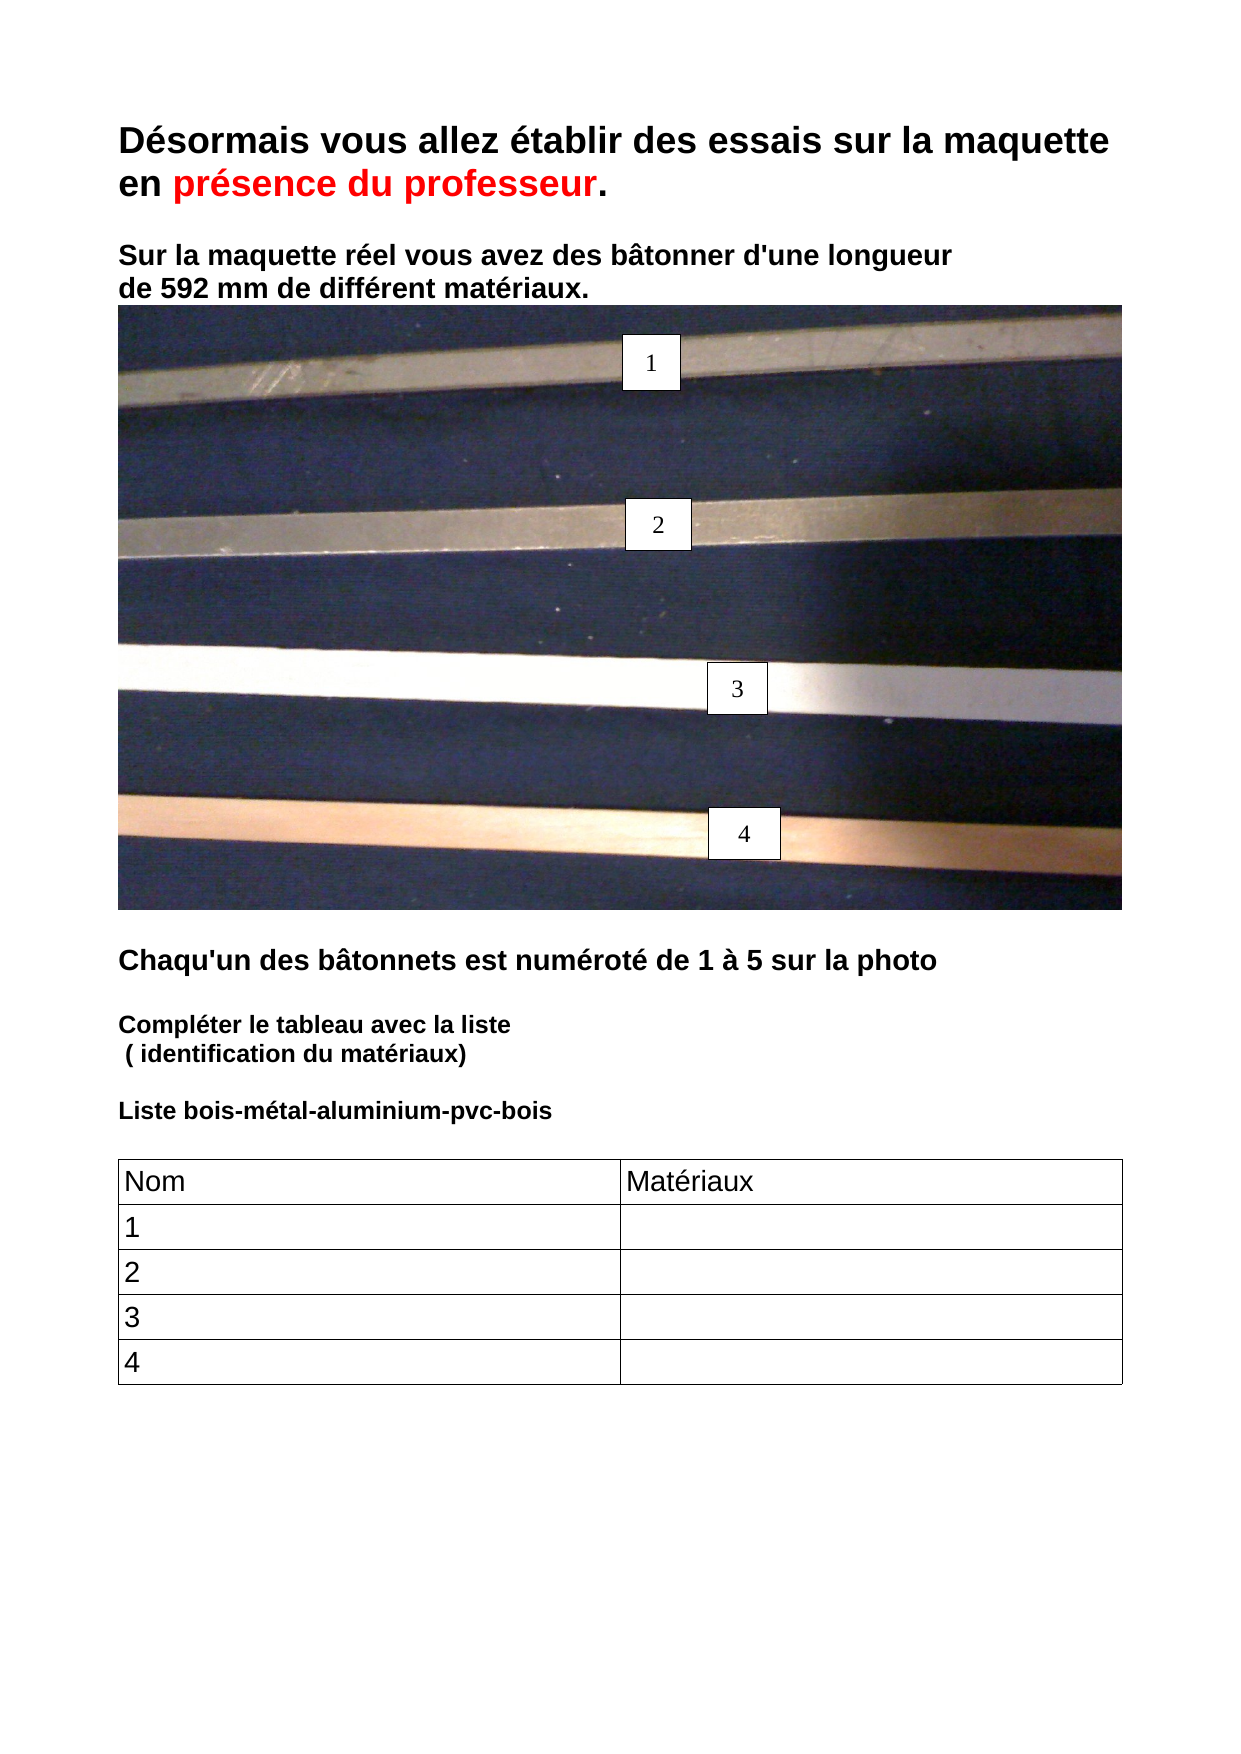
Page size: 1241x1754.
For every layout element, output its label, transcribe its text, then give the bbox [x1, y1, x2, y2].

table_cell 1 [119, 1205, 620, 1249]
text Sur la maquette réel vous avez des bâtonner d'une longueur [118, 238, 1122, 271]
text ( identification du matériaux) [118, 1039, 1122, 1068]
picture [118, 305, 1122, 910]
table_cell [621, 1340, 1122, 1384]
text Désormais vous allez établir des essais sur la maquette en présence du professeur. [118, 118, 1122, 204]
text de 592 mm de différent matériaux. [118, 271, 1122, 305]
text Chaqu'un des bâtonnets est numéroté de 1 à 5 sur la photo [118, 943, 1122, 977]
table_cell [621, 1250, 1122, 1294]
table_header Matériaux [621, 1160, 1122, 1204]
table_cell 2 [119, 1250, 620, 1294]
table_header Nom [119, 1160, 620, 1204]
text Liste bois-métal-aluminium-pvc-bois [118, 1096, 1122, 1125]
text Compléter le tableau avec la liste [118, 1010, 1122, 1039]
table_cell 3 [119, 1295, 620, 1339]
table_cell [621, 1295, 1122, 1339]
table_cell [621, 1205, 1122, 1249]
table_cell 4 [119, 1340, 620, 1384]
